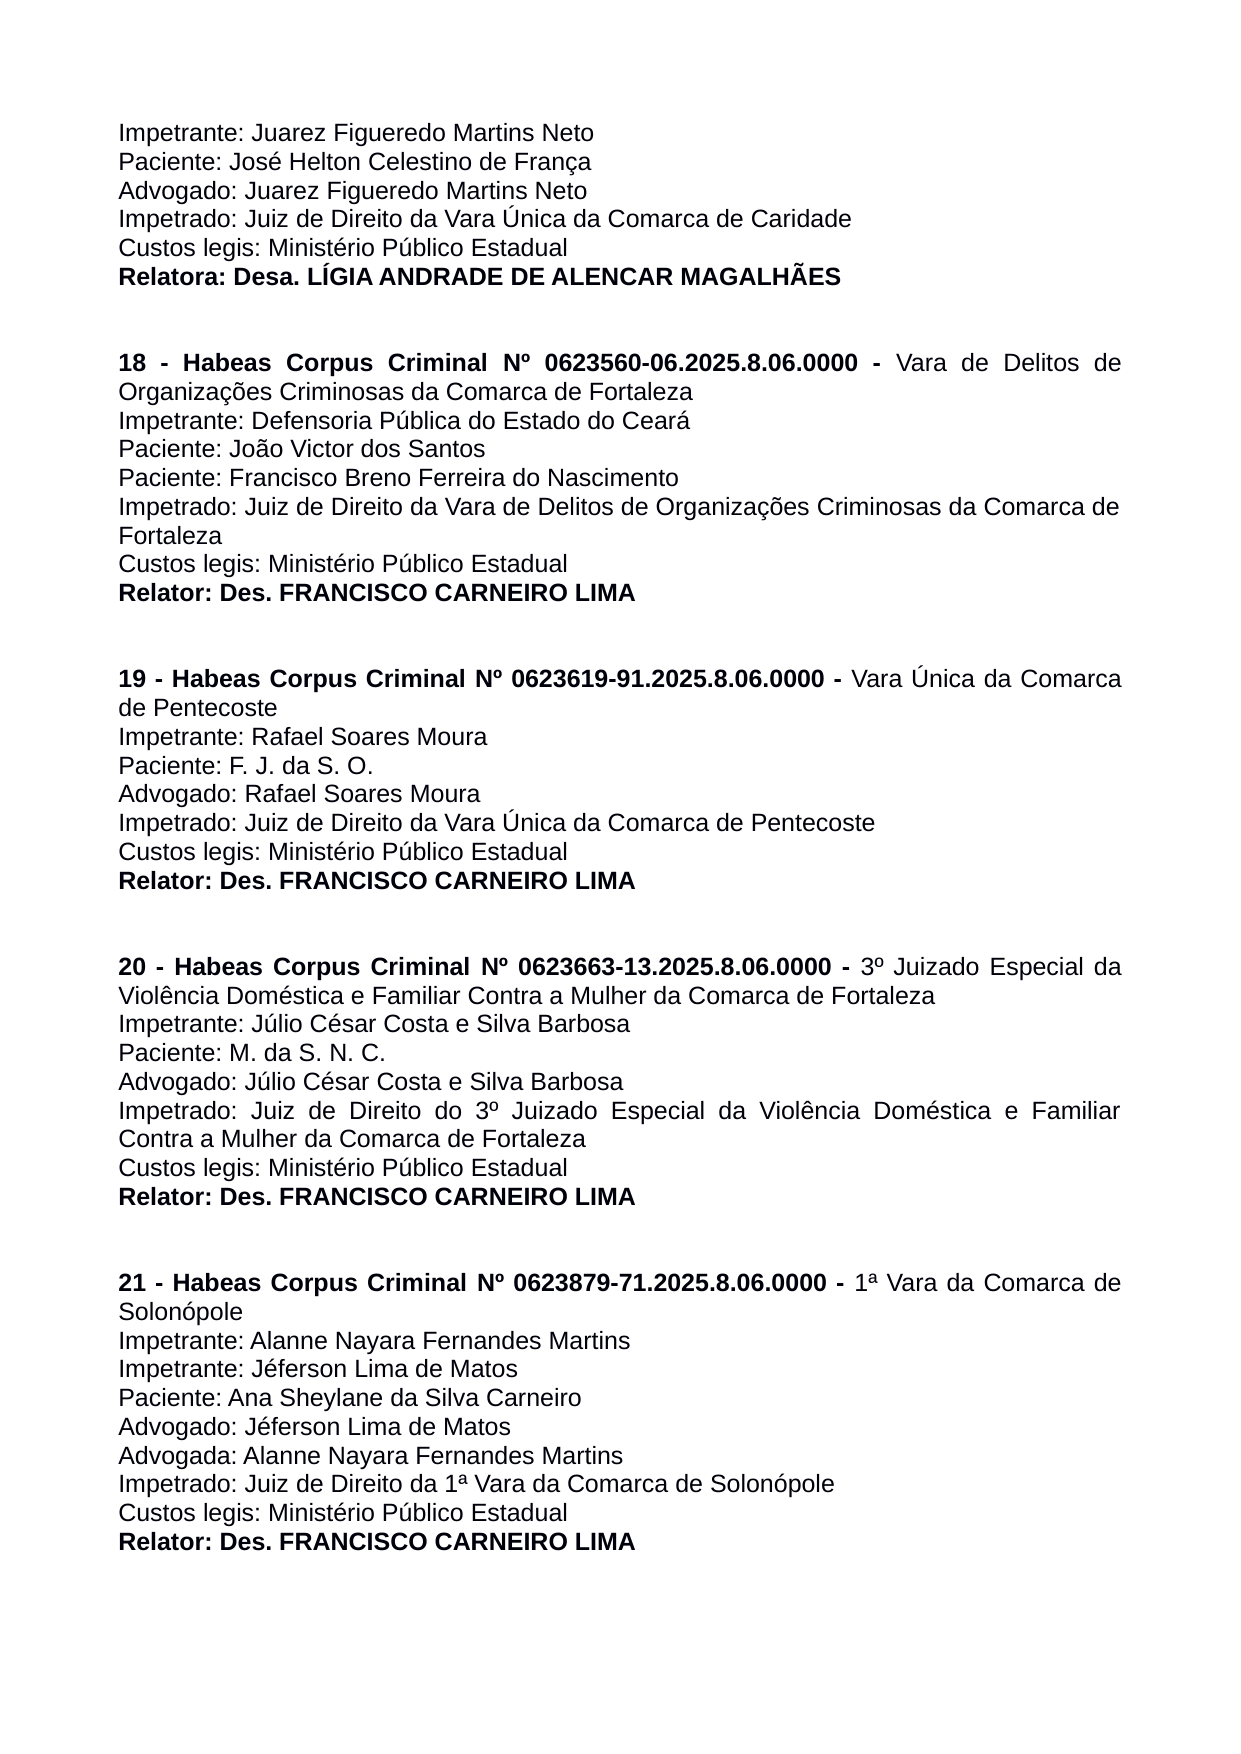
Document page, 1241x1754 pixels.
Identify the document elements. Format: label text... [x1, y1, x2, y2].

text Advogada: Alanne Nayara Fernandes Martins [118, 1441, 1122, 1469]
text Impetrado: Juiz de Direito da Vara Única da Comarca de Caridade [118, 204, 1122, 233]
text Relator: Des. FRANCISCO CARNEIRO LIMA [118, 866, 1122, 894]
text 19 - Habeas Corpus Criminal Nº 0623619-91.2025.8.06.0000 - Vara Única da Comarca de Pentecoste [118, 664, 1122, 722]
text 18 - Habeas Corpus Criminal Nº 0623560-06.2025.8.06.0000 - Vara de Delitos de Organizações Criminosas da Comarca de Fortaleza [118, 348, 1122, 406]
text Paciente: Francisco Breno Ferreira do Nascimento [118, 463, 1122, 492]
text Impetrante: Júlio César Costa e Silva Barbosa [118, 1009, 1122, 1038]
text Paciente: Ana Sheylane da Silva Carneiro [118, 1383, 1122, 1412]
text Relator: Des. FRANCISCO CARNEIRO LIMA [118, 1182, 1122, 1211]
text Paciente: José Helton Celestino de França [118, 147, 1122, 176]
text Relatora: Desa. LÍGIA ANDRADE DE ALENCAR MAGALHÃES [118, 262, 1122, 291]
text Impetrante: Defensoria Pública do Estado do Ceará [118, 406, 1122, 434]
text Advogado: Júlio César Costa e Silva Barbosa [118, 1067, 1122, 1096]
text Impetrado: Juiz de Direito da Vara de Delitos de Organizações Criminosas da Comarca de Fortaleza [118, 492, 1122, 549]
text 20 - Habeas Corpus Criminal Nº 0623663-13.2025.8.06.0000 - 3º Juizado Especial da Violência Doméstica e Familiar Contra a Mulher da Comarca de Fortaleza [118, 952, 1122, 1009]
text Custos legis: Ministério Público Estadual [118, 233, 1122, 262]
text Impetrado: Juiz de Direito do 3º Juizado Especial da Violência Doméstica e Familiar Contra a Mulher da Comarca de Fortaleza [118, 1096, 1122, 1153]
text Impetrado: Juiz de Direito da Vara Única da Comarca de Pentecoste [118, 808, 1122, 837]
text 21 - Habeas Corpus Criminal Nº 0623879-71.2025.8.06.0000 - 1ª Vara da Comarca de Solonópole [118, 1268, 1122, 1326]
text Custos legis: Ministério Público Estadual [118, 549, 1122, 578]
text Custos legis: Ministério Público Estadual [118, 837, 1122, 866]
text Impetrante: Alanne Nayara Fernandes Martins [118, 1326, 1122, 1354]
text Impetrante: Juarez Figueredo Martins Neto [118, 118, 1122, 147]
text Advogado: Jéferson Lima de Matos [118, 1412, 1122, 1441]
text Custos legis: Ministério Público Estadual [118, 1498, 1122, 1527]
text Impetrante: Rafael Soares Moura [118, 722, 1122, 751]
text Impetrante: Jéferson Lima de Matos [118, 1354, 1122, 1383]
text Advogado: Juarez Figueredo Martins Neto [118, 176, 1122, 204]
text Paciente: F. J. da S. O. [118, 751, 1122, 779]
text Custos legis: Ministério Público Estadual [118, 1153, 1122, 1182]
text Relator: Des. FRANCISCO CARNEIRO LIMA [118, 1527, 1122, 1556]
text Paciente: João Victor dos Santos [118, 434, 1122, 463]
text Impetrado: Juiz de Direito da 1ª Vara da Comarca de Solonópole [118, 1469, 1122, 1498]
text Relator: Des. FRANCISCO CARNEIRO LIMA [118, 578, 1122, 607]
text Paciente: M. da S. N. C. [118, 1038, 1122, 1067]
text Advogado: Rafael Soares Moura [118, 779, 1122, 808]
